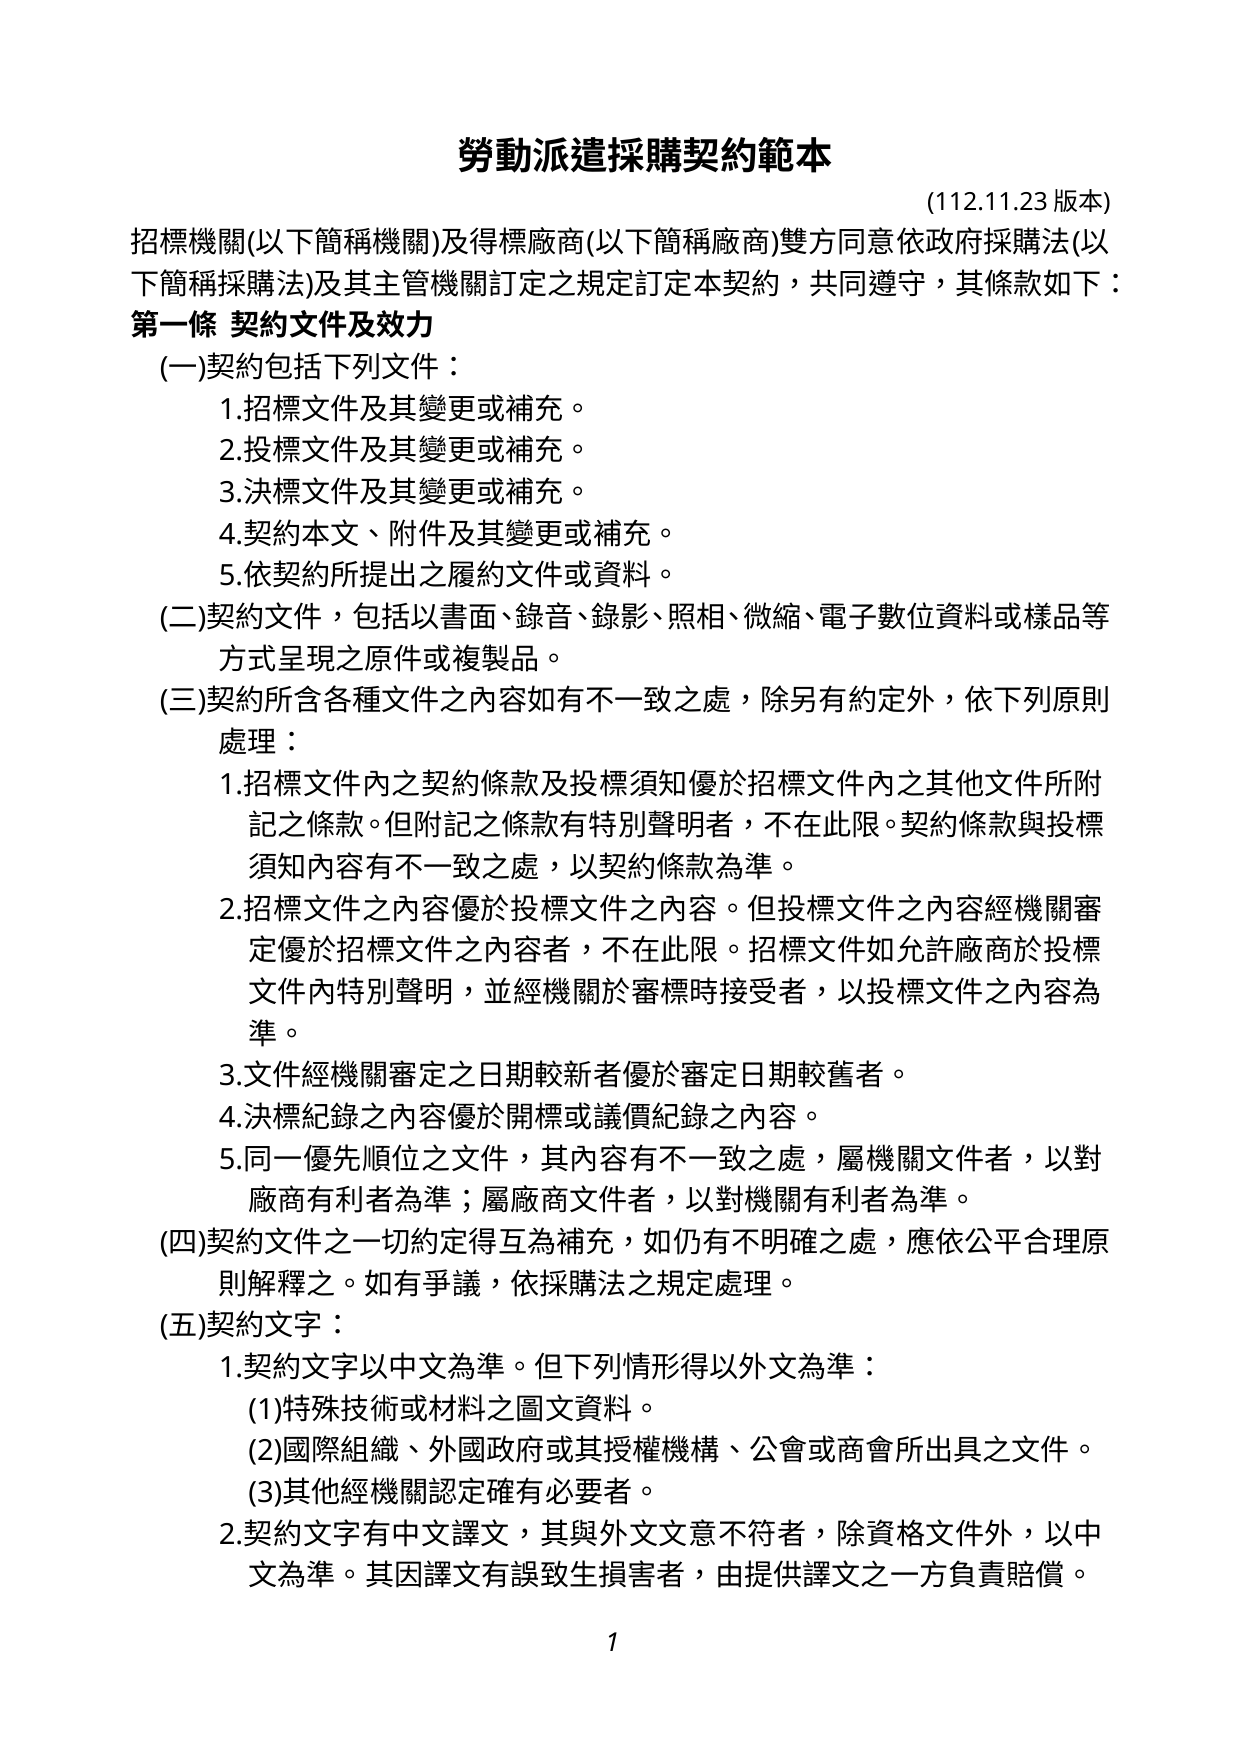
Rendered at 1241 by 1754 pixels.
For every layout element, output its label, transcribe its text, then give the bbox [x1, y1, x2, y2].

text 1.招標文件及其變更或補充。 [218, 386, 1104, 427]
text (五)契約文字： [159, 1302, 1110, 1344]
text 4.決標紀錄之內容優於開標或議價紀錄之內容。 [218, 1094, 1104, 1136]
text 1.契約文字以中文為準。但下列情形得以外文為準： [218, 1344, 1104, 1386]
text 5.同一優先順位之文件，其內容有不一致之處，屬機關文件者，以對廠商有利者為準；屬廠商文件者，以對機關有利者為準。 [218, 1136, 1104, 1219]
text 2.招標文件之內容優於投標文件之內容。但投標文件之內容經機關審定優於招標文件之內容者，不在此限。招標文件如允許廠商於投標文件內特別聲明，並經機關於審標時接受者，以投標文件之內容為準。 [218, 886, 1104, 1052]
text 勞動派遣採購契約範本 [130, 136, 1110, 177]
text (一)契約包括下列文件： [159, 344, 1110, 386]
text (四)契約文件之一切約定得互為補充，如仍有不明確之處，應依公平合理原則解釋之。如有爭議，依採購法之規定處理。 [159, 1219, 1110, 1302]
text (112.11.23版本) [130, 177, 1110, 219]
text 3.文件經機關審定之日期較新者優於審定日期較舊者。 [218, 1052, 1104, 1094]
text 第一條 契約文件及效力 [130, 302, 1110, 344]
text 3.決標文件及其變更或補充。 [218, 469, 1104, 511]
text 2.契約文字有中文譯文，其與外文文意不符者，除資格文件外，以中文為準。其因譯文有誤致生損害者，由提供譯文之一方負責賠償。 [218, 1511, 1104, 1594]
text (2)國際組織、外國政府或其授權機構、公會或商會所出具之文件。 [248, 1427, 1110, 1469]
text 2.投標文件及其變更或補充。 [218, 427, 1104, 469]
text (三)契約所含各種文件之內容如有不一致之處，除另有約定外，依下列原則處理： [159, 677, 1110, 761]
text 5.依契約所提出之履約文件或資料。 [218, 552, 1104, 594]
text 1.招標文件內之契約條款及投標須知優於招標文件內之其他文件所附記之條款。但附記之條款有特別聲明者，不在此限。契約條款與投標須知內容有不一致之處，以契約條款為準。 [218, 761, 1104, 886]
text (二)契約文件，包括以書面、錄音、錄影、照相、微縮、電子數位資料或樣品等方式呈現之原件或複製品。 [159, 594, 1110, 677]
text 4.契約本文、附件及其變更或補充。 [218, 511, 1104, 552]
text (1)特殊技術或材料之圖文資料。 [248, 1386, 1110, 1427]
text 招標機關(以下簡稱機關)及得標廠商(以下簡稱廠商)雙方同意依政府採購法(以下簡稱採購法)及其主管機關訂定之規定訂定本契約，共同遵守，其條款如下： [130, 219, 1110, 302]
text (3)其他經機關認定確有必要者。 [248, 1469, 1110, 1511]
